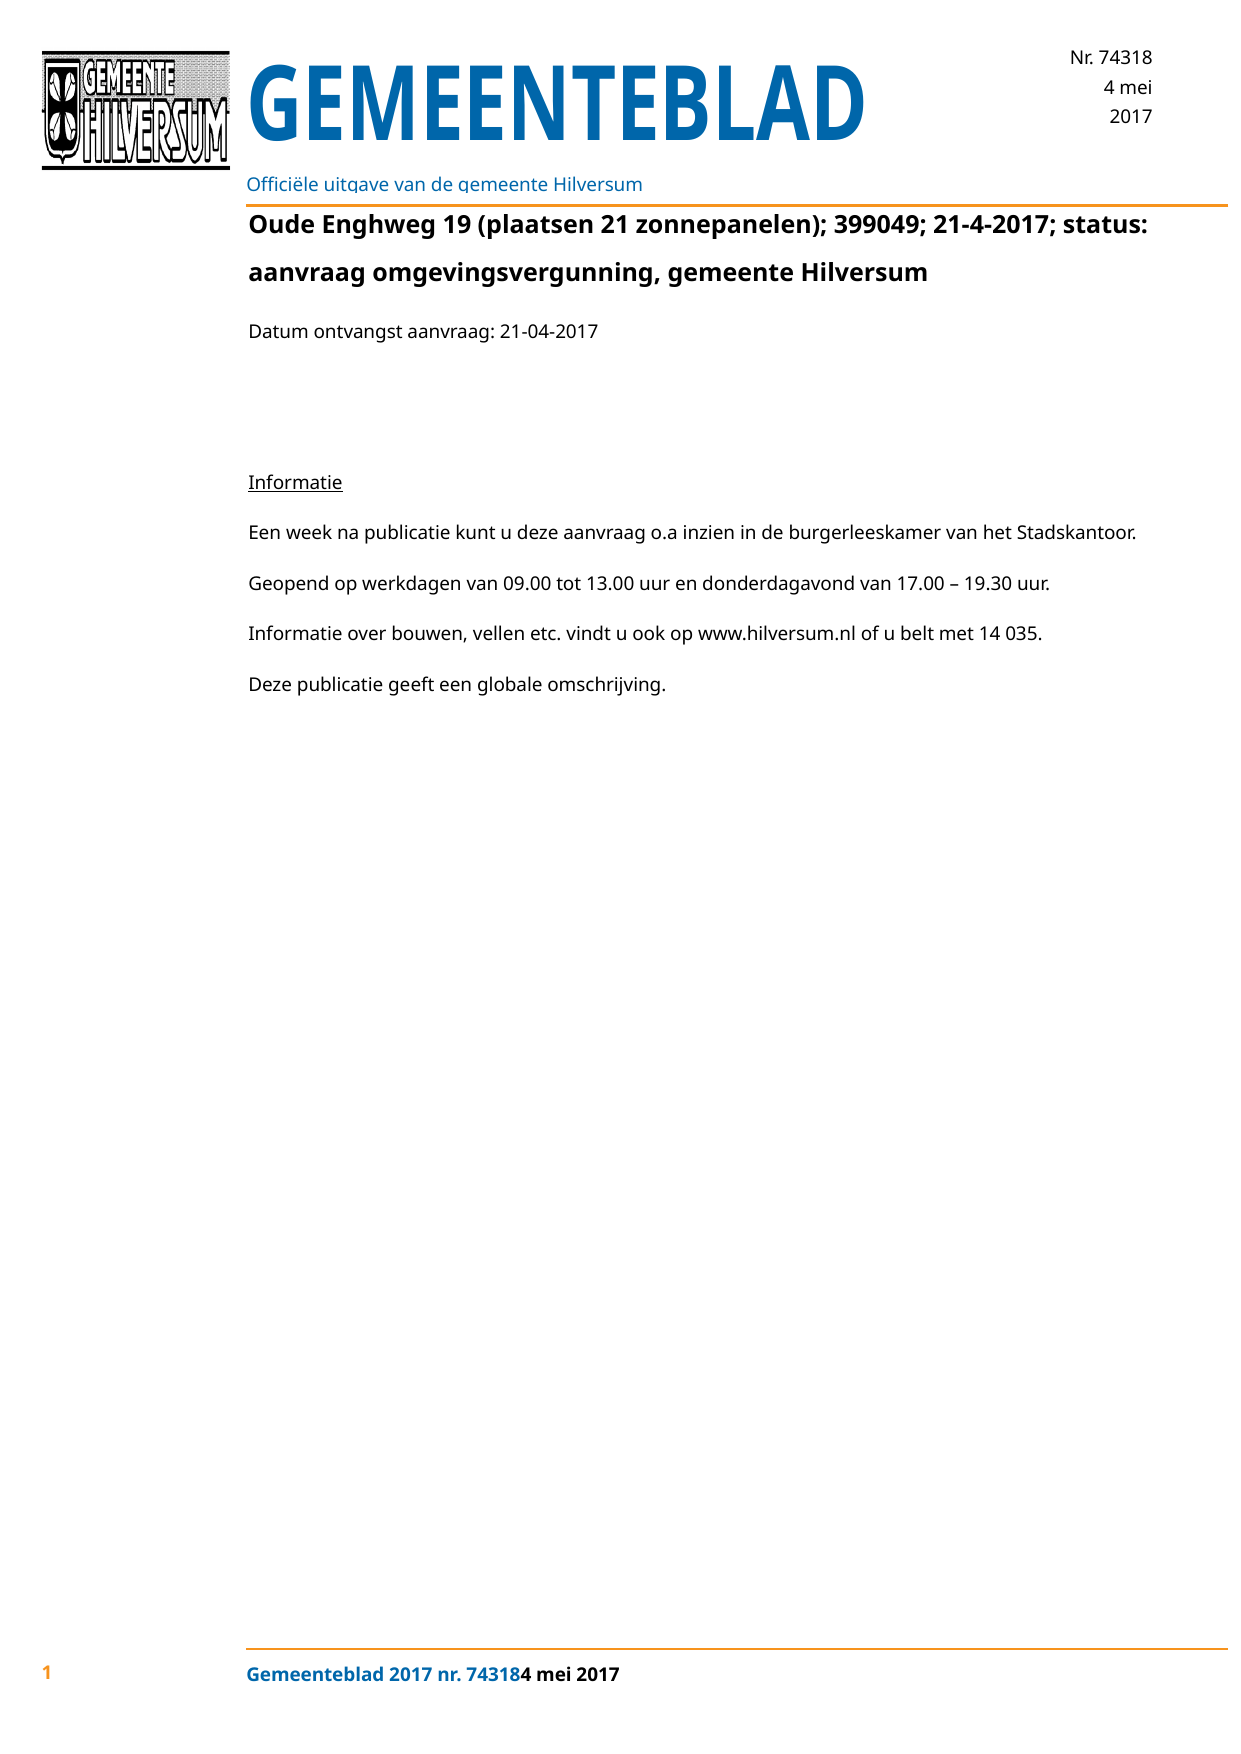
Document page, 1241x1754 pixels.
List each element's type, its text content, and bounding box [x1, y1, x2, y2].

text Deze publicatie geeft een globale omschrijving. [248, 671, 1152, 697]
text Informatie over bouwen, vellen etc. vindt u ook op www.hilversum.nl of u belt met 14 035. [248, 620, 1152, 646]
text Geopend op werkdagen van 09.00 tot 13.00 uur en donderdagavond van 17.00 – 19.30 uur. [248, 570, 1152, 596]
text Een week na publicatie kunt u deze aanvraag o.a inzien in de burgerleeskamer van het Stadskantoor. [248, 519, 1152, 545]
text Oude Enghweg 19 (plaatsen 21 zonnepanelen); 399049; 21-4-2017; status: aanvraag omgevingsvergunning, gemeente Hilversum [248, 207, 1152, 288]
text Informatie [248, 469, 1152, 495]
picture [41, 47, 231, 172]
text Datum ontvangst aanvraag: 21-04-2017 [248, 318, 1152, 344]
